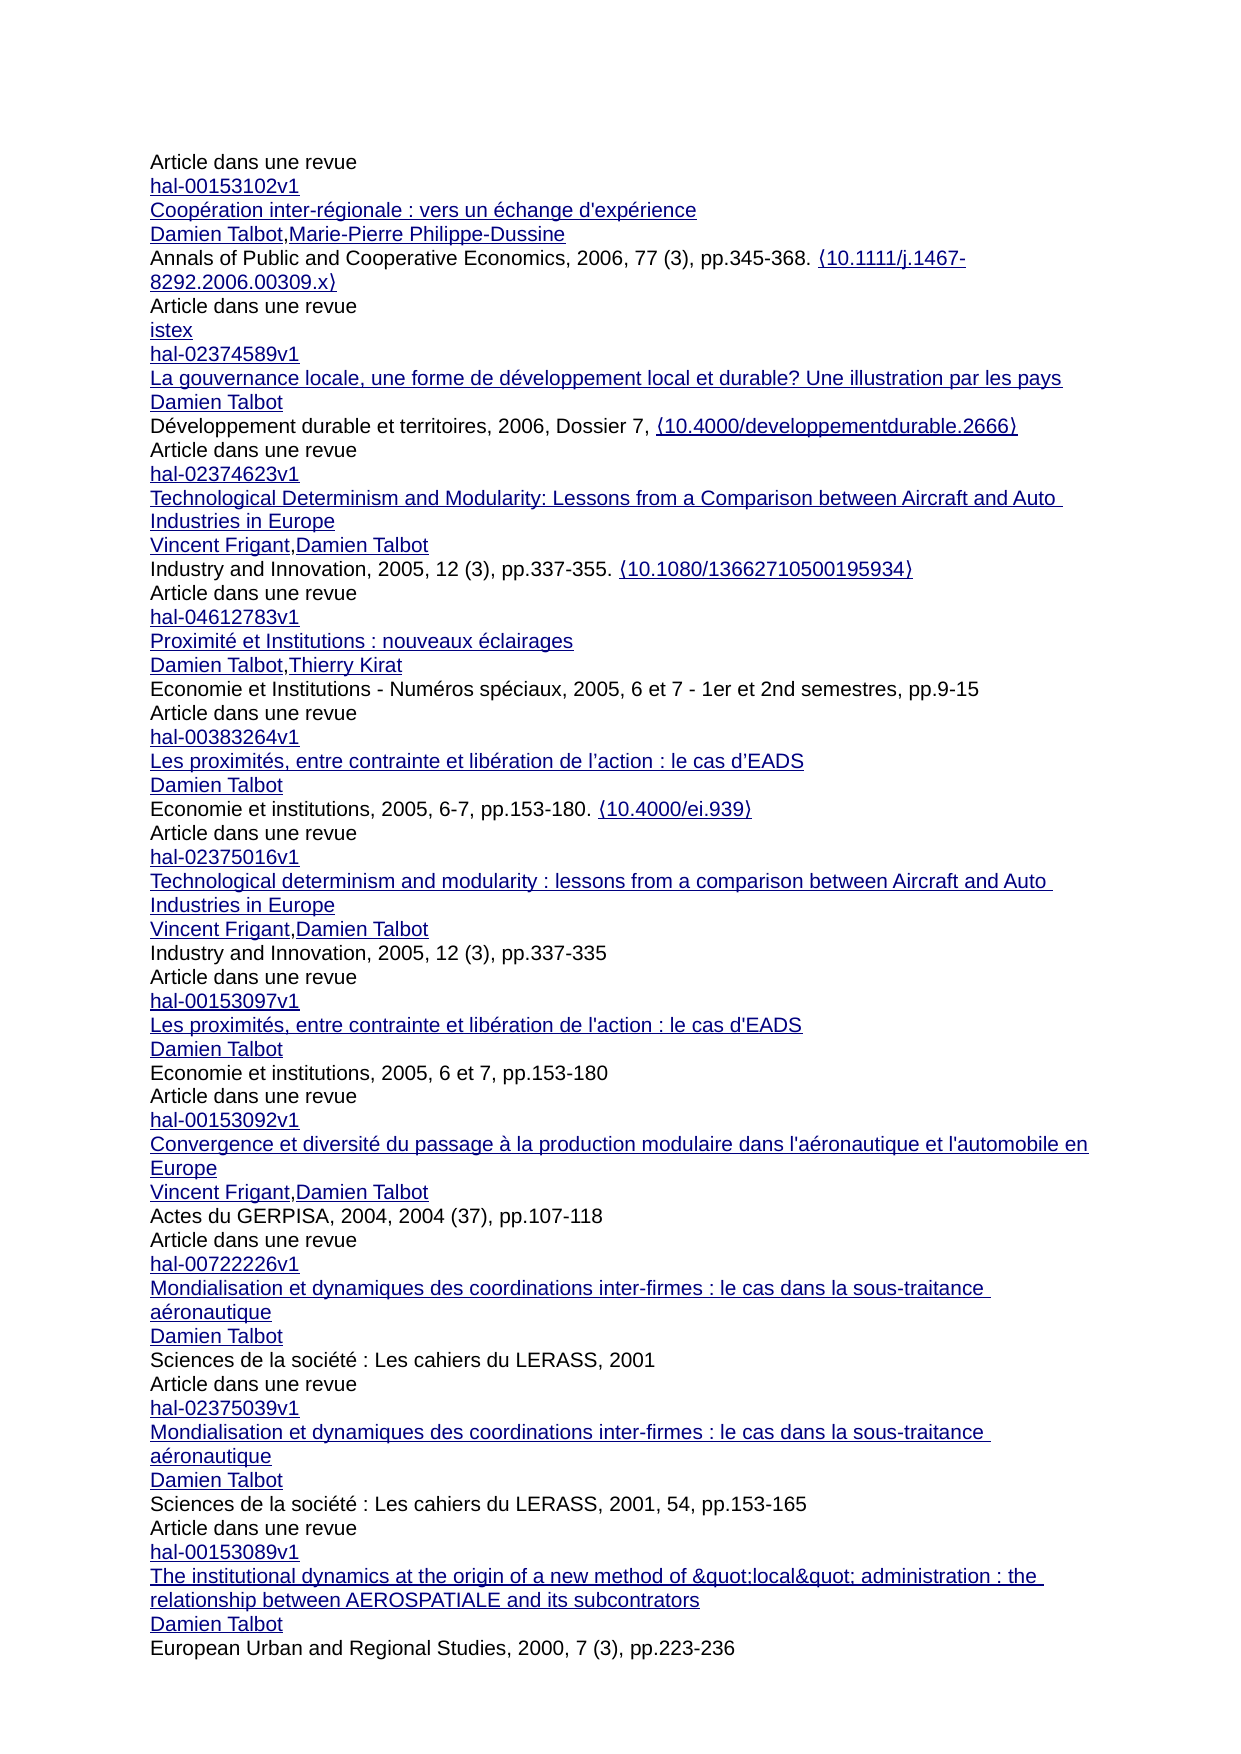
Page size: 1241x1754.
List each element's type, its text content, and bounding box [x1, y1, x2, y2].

table_cell Technological determinism and modularity : lessons from a comparison between Aircraft and Auto Industries in Europe Vincent Frigant,Damien Talbot Industry and Innovation, 2005, 12 (3), pp.337-335 Article dans une revue hal-00153097v1 [150, 869, 1090, 1012]
table_cell The institutional dynamics at the origin of a new method of &quot;local&quot; administration : the relationship between AEROSPATIALE and its subcontrators Damien Talbot European Urban and Regional Studies, 2000, 7 (3), pp.223-236 [150, 1564, 1090, 1659]
table_cell Les proximités, entre contrainte et libération de l'action : le cas d'EADS Damien Talbot Economie et institutions, 2005, 6 et 7, pp.153-180 Article dans une revue hal-00153092v1 [150, 1013, 1090, 1132]
table_cell Technological Determinism and Modularity: Lessons from a Comparison between Aircraft and Auto Industries in Europe Vincent Frigant,Damien Talbot Industry and Innovation, 2005, 12 (3), pp.337-355. ⟨10.1080/13662710500195934⟩ Article dans une revue hal-04612783v1 [150, 485, 1090, 629]
table_cell La gouvernance locale, une forme de développement local et durable? Une illustration par les pays Damien Talbot Développement durable et territoires, 2006, Dossier 7, ⟨10.4000/developpementdurable.2666⟩ Article dans une revue hal-02374623v1 [150, 366, 1090, 485]
table_cell Article dans une revue hal-00153102v1 [150, 150, 1090, 198]
table_cell Convergence et diversité du passage à la production modulaire dans l'aéronautique et l'automobile en Europe Vincent Frigant,Damien Talbot Actes du GERPISA, 2004, 2004 (37), pp.107-118 Article dans une revue hal-00722226v1 [150, 1132, 1090, 1276]
table_cell Mondialisation et dynamiques des coordinations inter-firmes : le cas dans la sous-traitance aéronautique Damien Talbot Sciences de la société : Les cahiers du LERASS, 2001, 54, pp.153-165 Article dans une revue hal-00153089v1 [150, 1420, 1090, 1563]
table_cell Les proximités, entre contrainte et libération de l’action : le cas d’EADS Damien Talbot Economie et institutions, 2005, 6-7, pp.153-180. ⟨10.4000/ei.939⟩ Article dans une revue hal-02375016v1 [150, 749, 1090, 869]
table_cell Proximité et Institutions : nouveaux éclairages Damien Talbot,Thierry Kirat Economie et Institutions - Numéros spéciaux, 2005, 6 et 7 - 1er et 2nd semestres, pp.9-15 Article dans une revue hal-00383264v1 [150, 629, 1090, 749]
table_cell Coopération inter-régionale : vers un échange d'expérience Damien Talbot,Marie-Pierre Philippe-Dussine Annals of Public and Cooperative Economics, 2006, 77 (3), pp.345-368. ⟨10.1111/j.1467-8292.2006.00309.x⟩ Article dans une revue istex hal-02374589v1 [150, 198, 1090, 366]
table_cell Mondialisation et dynamiques des coordinations inter-firmes : le cas dans la sous-traitance aéronautique Damien Talbot Sciences de la société : Les cahiers du LERASS, 2001 Article dans une revue hal-02375039v1 [150, 1276, 1090, 1420]
